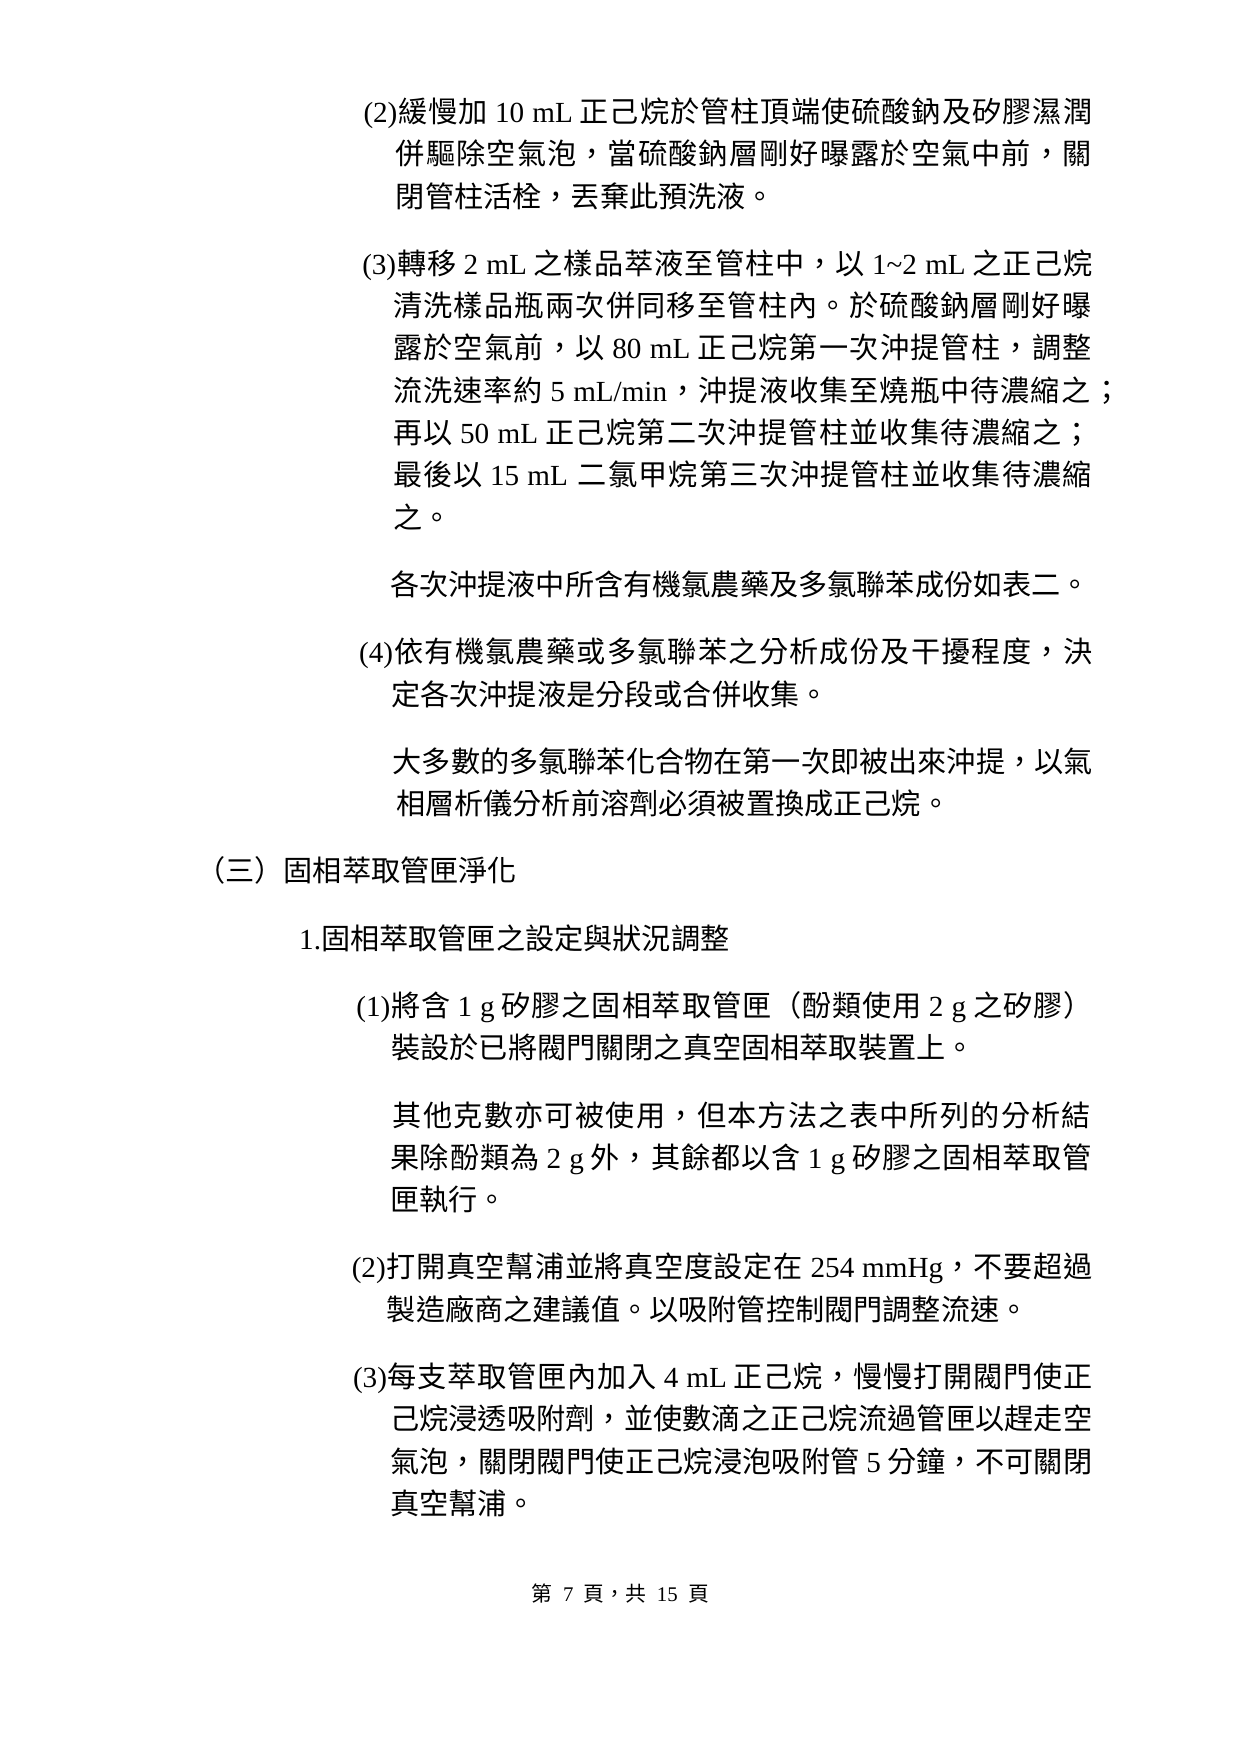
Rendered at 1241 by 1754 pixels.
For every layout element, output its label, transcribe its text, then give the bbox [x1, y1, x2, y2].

text (1)將含1 g矽膠之固相萃取管匣（酚類使用2 g之矽膠）裝設於已將閥門關閉之真空固相萃取裝置上。 [356, 983, 1092, 1067]
text (2)緩慢加10 mL正己烷於管柱頂端使硫酸鈉及矽膠濕潤併驅除空氣泡，當硫酸鈉層剛好曝露於空氣中前，關閉管柱活栓，丟棄此預洗液。 [363, 89, 1092, 216]
text 大多數的多氯聯苯化合物在第一次即被出來沖提，以氣相層析儀分析前溶劑必須被置換成正己烷。 [392, 738, 1092, 823]
text 各次沖提液中所含有機氯農藥及多氯聯苯成份如表二。 [390, 562, 1092, 604]
text 其他克數亦可被使用，但本方法之表中所列的分析結果除酚類為2 g外，其餘都以含1 g矽膠之固相萃取管匣執行。 [390, 1092, 1092, 1219]
text (3)轉移2 mL之樣品萃液至管柱中，以1~2 mL之正己烷清洗樣品瓶兩次併同移至管柱內。於硫酸鈉層剛好曝露於空氣前，以80 mL正己烷第一次沖提管柱，調整流洗速率約5 mL/min，沖提液收集至燒瓶中待濃縮之；再以50 mL正己烷第二次沖提管柱並收集待濃縮之；最後以15 mL 二氯甲烷第三次沖提管柱並收集待濃縮之。 [362, 241, 1092, 537]
text (3)每支萃取管匣內加入4 mL正己烷，慢慢打開閥門使正己烷浸透吸附劑，並使數滴之正己烷流過管匣以趕走空氣泡，關閉閥門使正己烷浸泡吸附管5分鐘，不可關閉真空幫浦。 [353, 1354, 1092, 1523]
text 1.固相萃取管匣之設定與狀況調整 [299, 915, 1092, 958]
text (4)依有機氯農藥或多氯聯苯之分析成份及干擾程度，決定各次沖提液是分段或合併收集。 [359, 629, 1092, 713]
text （三）固相萃取管匣淨化 [196, 848, 1092, 890]
text (2)打開真空幫浦並將真空度設定在254 mmHg，不要超過製造廠商之建議值。以吸附管控制閥門調整流速。 [352, 1244, 1092, 1329]
